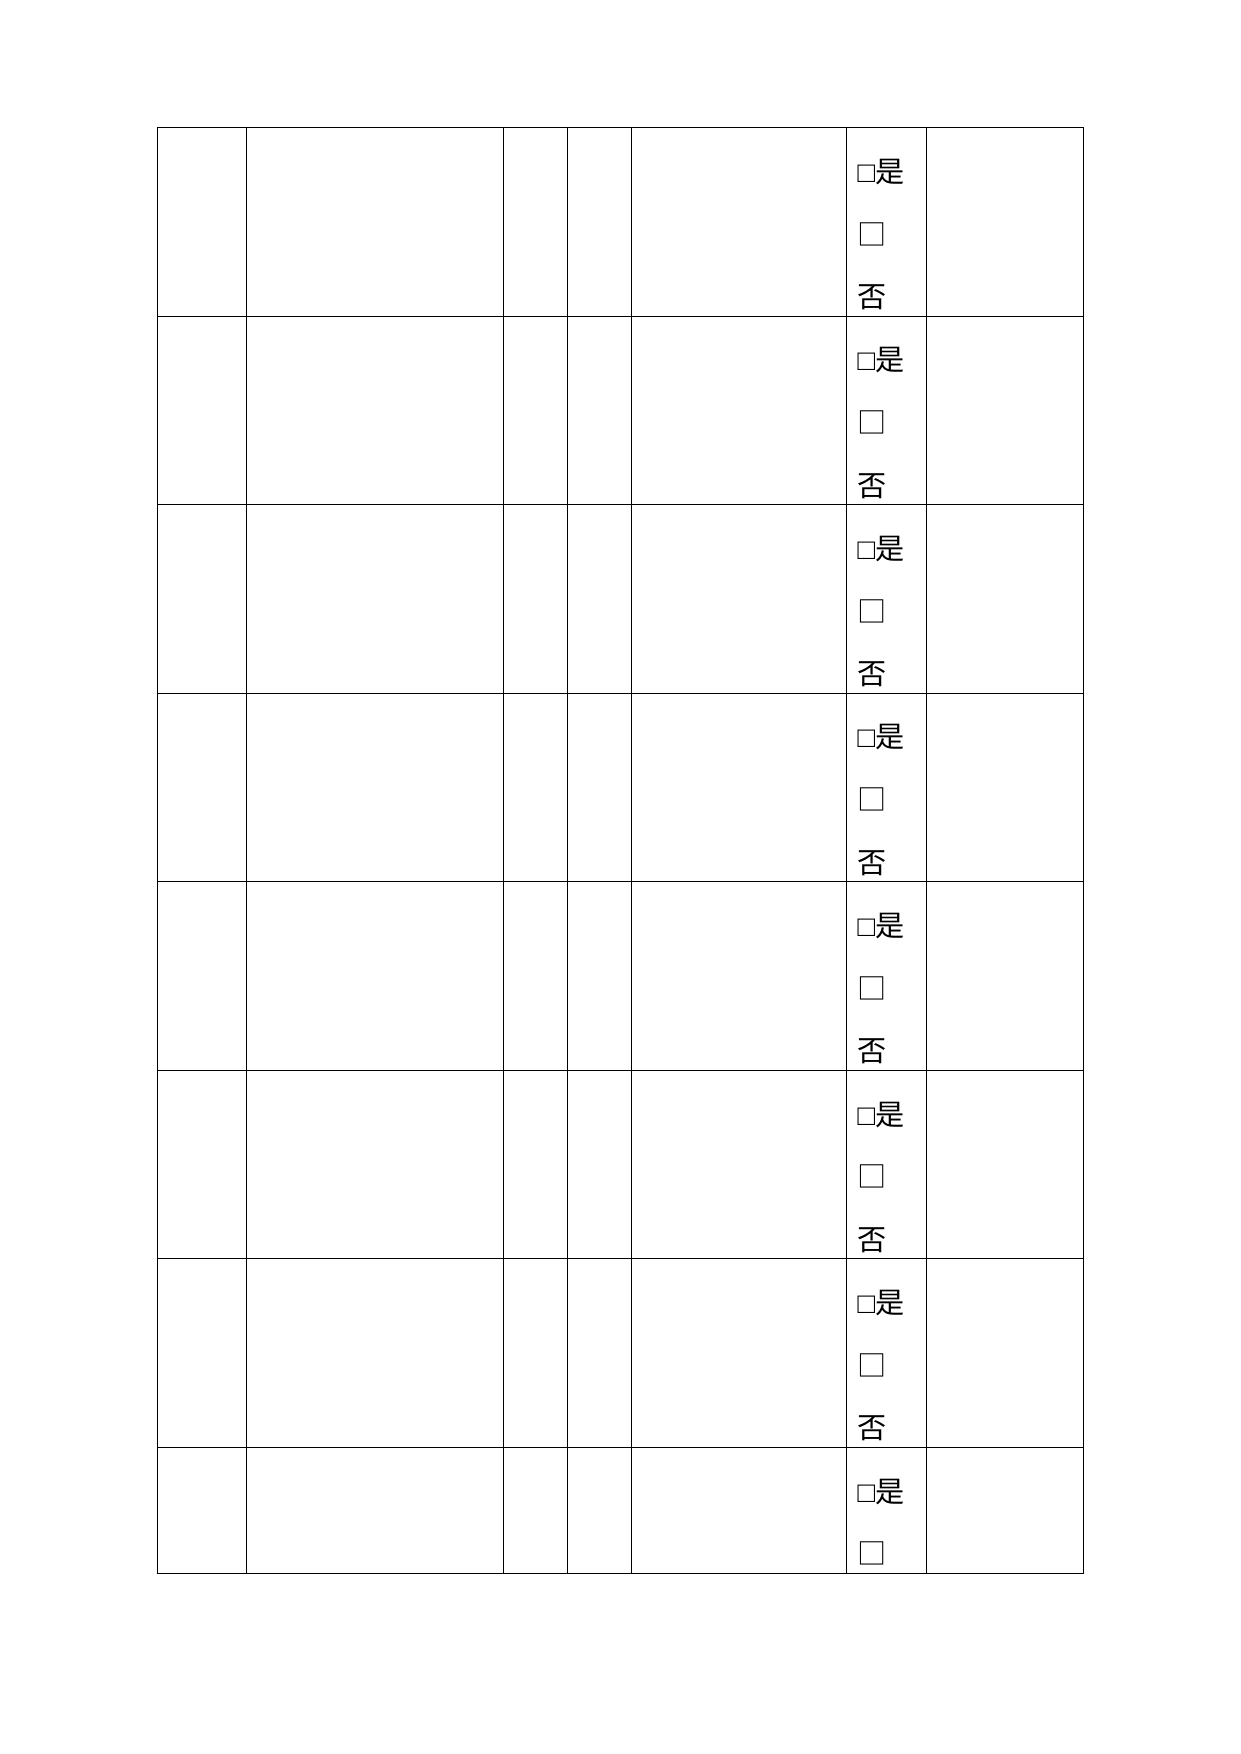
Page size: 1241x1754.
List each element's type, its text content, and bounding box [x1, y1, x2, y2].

table_cell [927, 1259, 1083, 1447]
table_cell [504, 1259, 567, 1447]
table_cell □是□否 [847, 505, 926, 693]
table_cell [632, 694, 846, 881]
table_cell □是□否 [847, 694, 926, 881]
table_cell □是□否 [847, 317, 926, 504]
table_cell [927, 694, 1083, 881]
table_cell [632, 317, 846, 504]
table_cell □是□否 [847, 128, 926, 316]
table_cell [247, 882, 503, 1070]
table_cell [568, 882, 631, 1070]
table_cell [568, 317, 631, 504]
table_cell [568, 694, 631, 881]
table_cell [927, 505, 1083, 693]
table_cell [632, 505, 846, 693]
table_cell [568, 1071, 631, 1258]
table_cell [568, 505, 631, 693]
table_cell [158, 128, 246, 316]
table_cell [158, 317, 246, 504]
table_cell [632, 128, 846, 316]
table_cell [927, 317, 1083, 504]
table_cell [927, 128, 1083, 316]
table_cell [568, 1448, 631, 1573]
table_cell [927, 1448, 1083, 1573]
table_cell [504, 1071, 567, 1258]
table_cell [568, 1259, 631, 1447]
table_cell [504, 882, 567, 1070]
table_cell [158, 694, 246, 881]
table_cell [504, 505, 567, 693]
table_cell [247, 128, 503, 316]
table_cell [158, 505, 246, 693]
table_cell [504, 694, 567, 881]
table_cell [247, 1071, 503, 1258]
table_cell [504, 128, 567, 316]
table_cell [927, 882, 1083, 1070]
table_cell [158, 1071, 246, 1258]
table_cell [504, 317, 567, 504]
table_cell □是□ [847, 1448, 926, 1573]
table_cell [247, 505, 503, 693]
table_cell [158, 1448, 246, 1573]
table_cell [568, 128, 631, 316]
table_cell [247, 1448, 503, 1573]
table_cell [158, 1259, 246, 1447]
table_cell [632, 1448, 846, 1573]
table_cell □是□否 [847, 882, 926, 1070]
table_cell [632, 1071, 846, 1258]
table_cell □是□否 [847, 1071, 926, 1258]
table_cell [247, 1259, 503, 1447]
table_cell [927, 1071, 1083, 1258]
table_cell [247, 317, 503, 504]
table_cell [632, 882, 846, 1070]
table_cell [632, 1259, 846, 1447]
table_cell □是□否 [847, 1259, 926, 1447]
table_cell [504, 1448, 567, 1573]
table_cell [247, 694, 503, 881]
table_cell [158, 882, 246, 1070]
